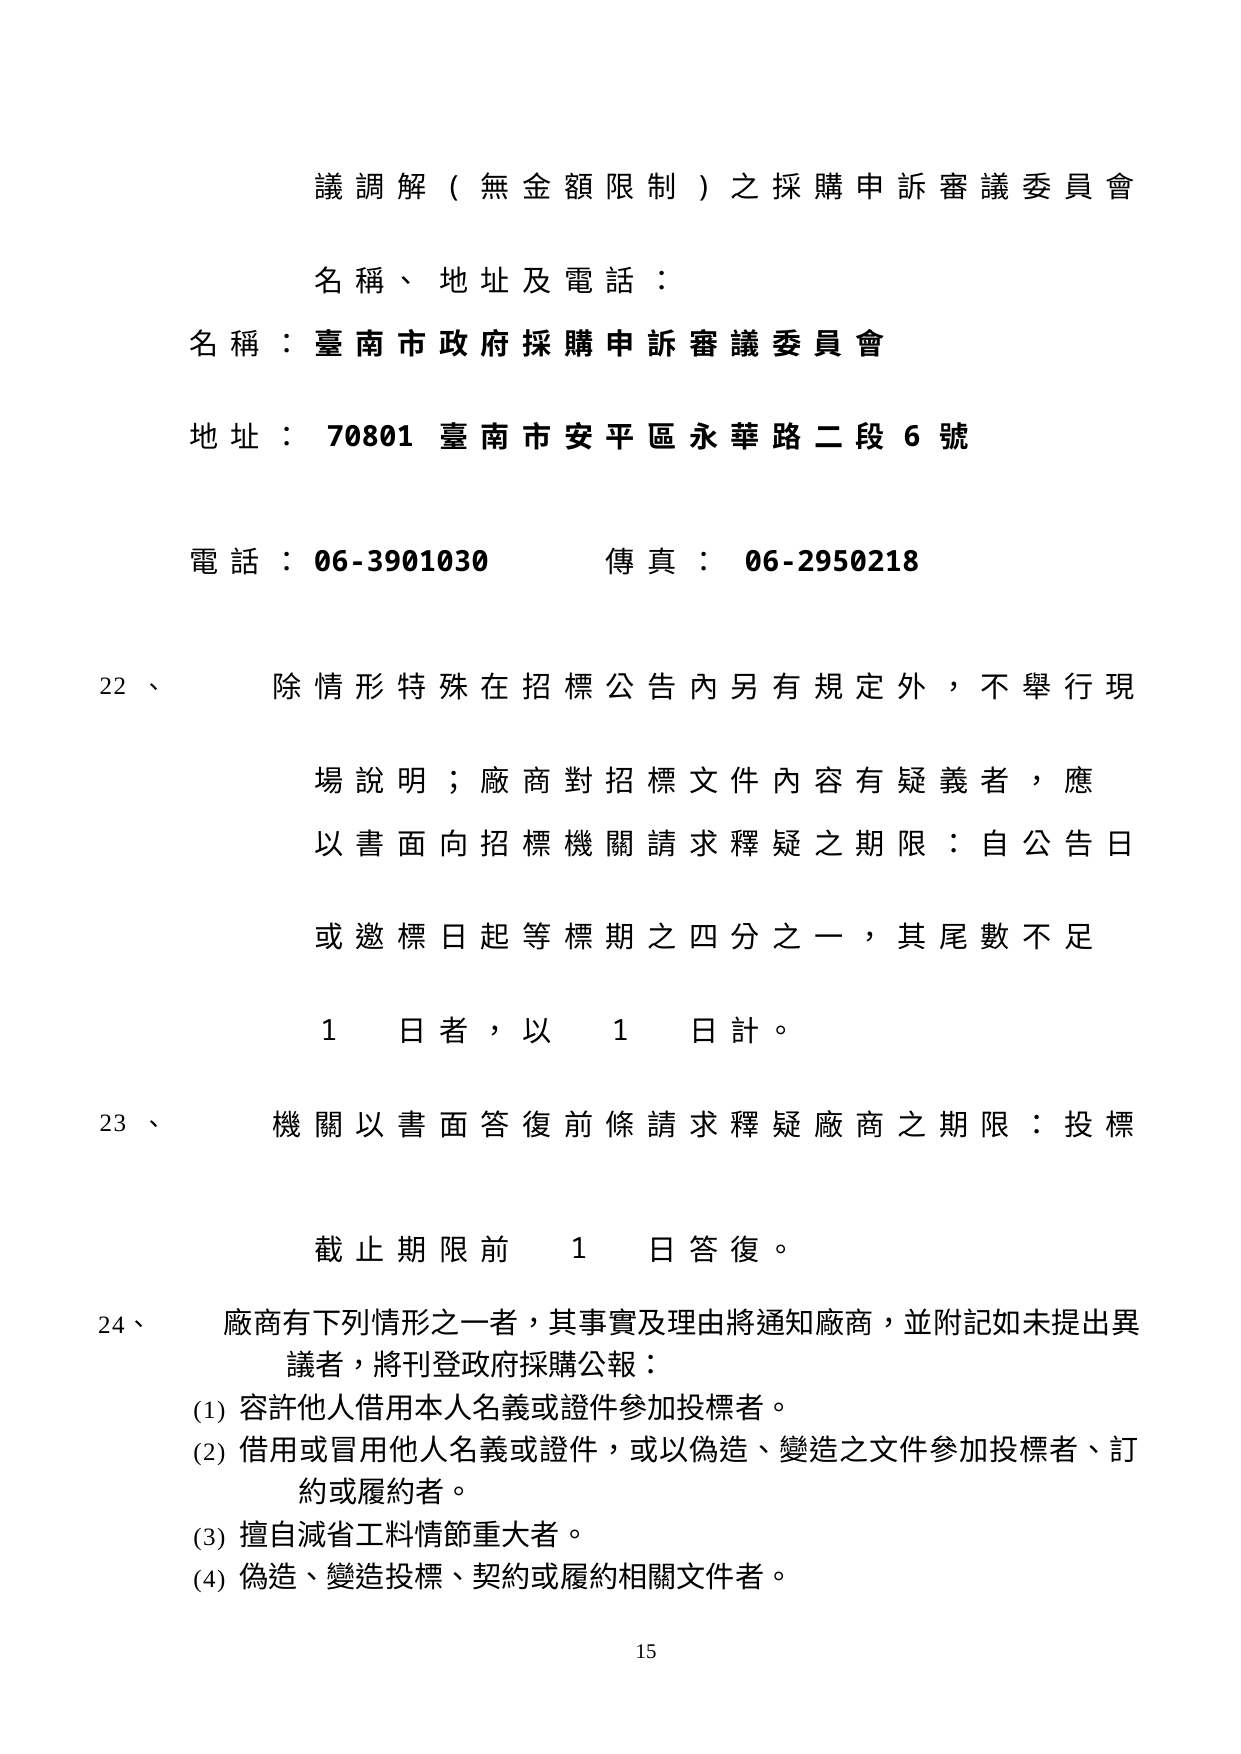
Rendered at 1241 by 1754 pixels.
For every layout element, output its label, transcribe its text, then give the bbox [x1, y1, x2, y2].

list 擅自減省工料情節重大者。 [193, 1511, 1141, 1553]
list 除情形特殊在招標公告內另有規定外，不舉行現場說明；廠商對招標文件內容有疑義者，應以書面向招標機關請求釋疑之期限：自公告日或邀標日起等標期之四分之一，其尾數不足1日者，以1日計。 [99, 612, 1141, 1050]
list 機關以書面答復前條請求釋疑廠商之期限：投標截止期限前1日答復。 [99, 1050, 1141, 1300]
text 地址：70801臺南市安平區永華路二段6號 [99, 362, 1141, 487]
list 容許他人借用本人名義或證件參加投標者。 [193, 1384, 1141, 1427]
list 偽造、變造投標、契約或履約相關文件者。 [193, 1553, 1141, 1596]
list 廠商有下列情形之一者，其事實及理由將通知廠商，並附記如未提出異議者，將刊登政府採購公報： [98, 1300, 1141, 1384]
list 借用或冒用他人名義或證件，或以偽造、變造之文件參加投標者、訂約或履約者。 [193, 1427, 1141, 1511]
text 名稱：臺南市政府採購申訴審議委員會 [99, 300, 1141, 362]
list 議調解(無金額限制)之採購申訴審議委員會名稱、地址及電話： [95, 112, 1141, 300]
text 電話：06-3901030 傳真：06-2950218 [99, 487, 1141, 612]
